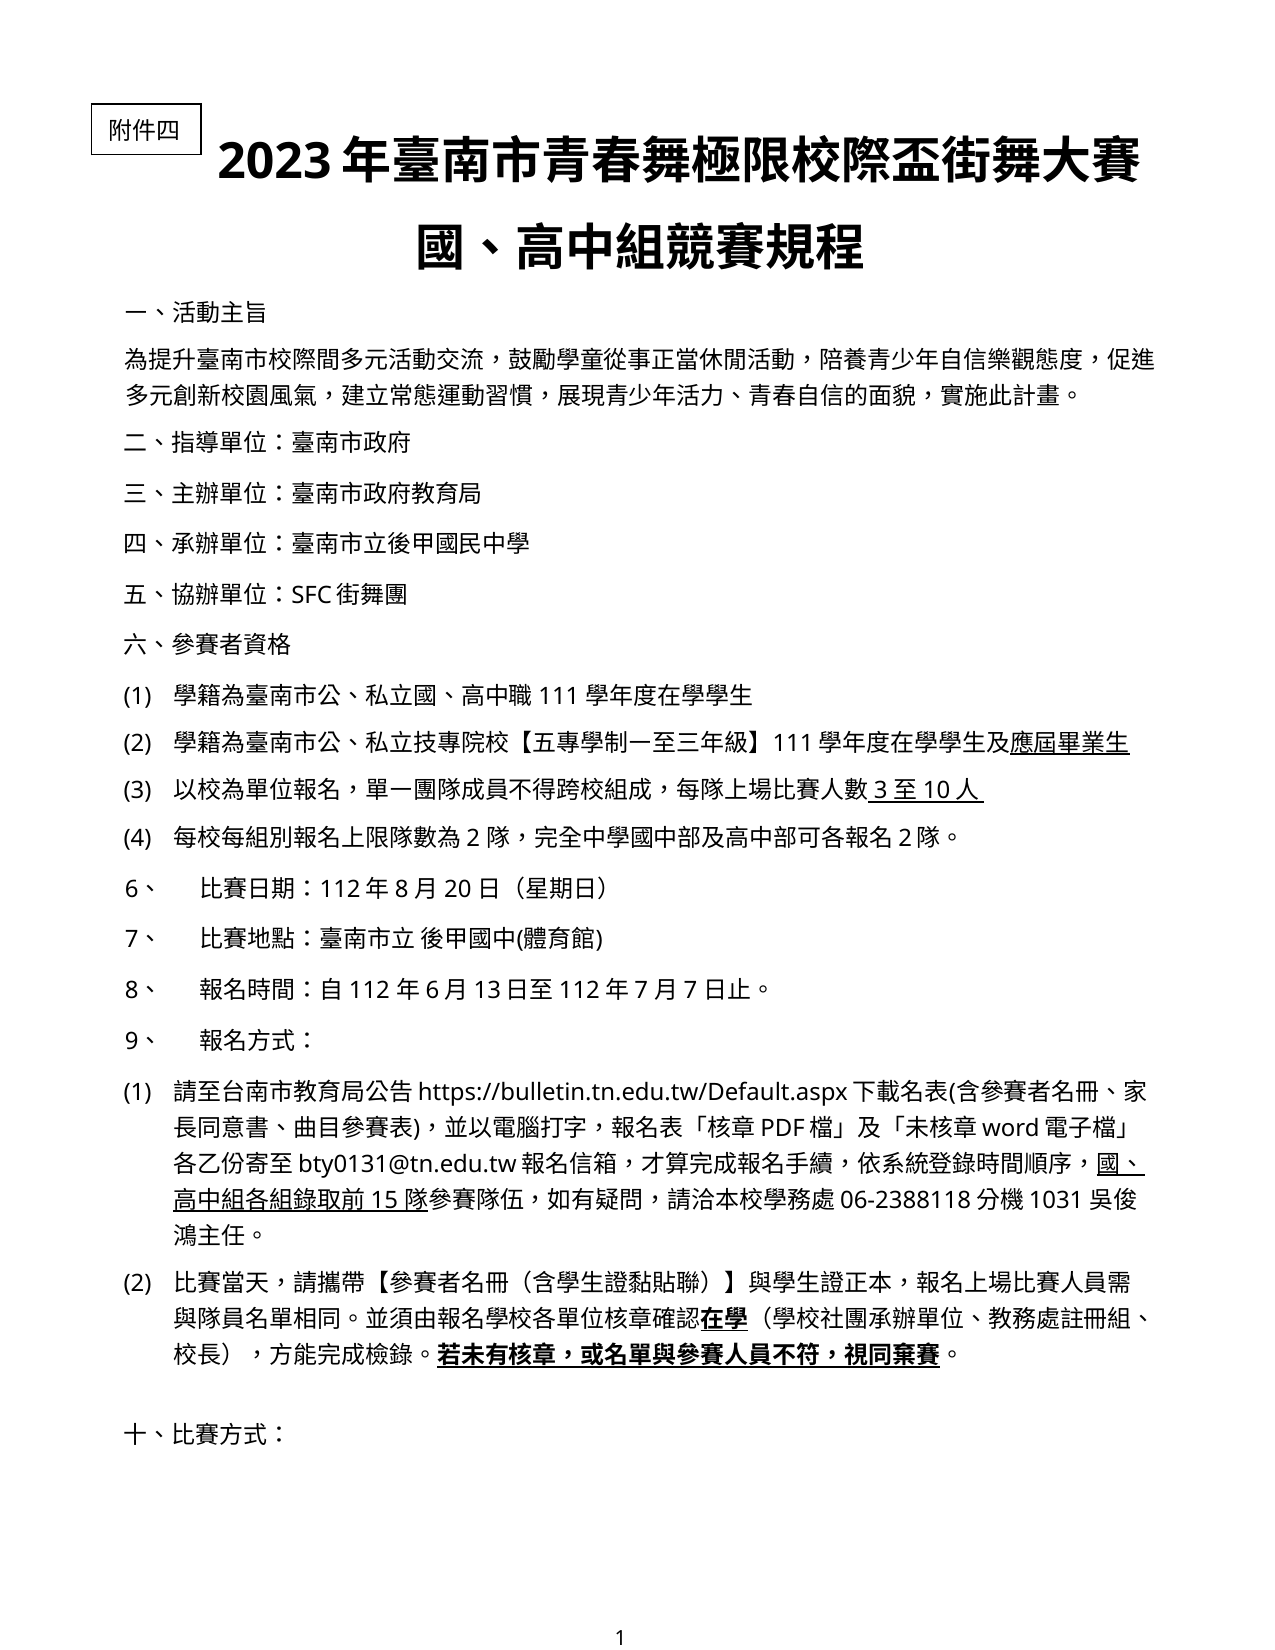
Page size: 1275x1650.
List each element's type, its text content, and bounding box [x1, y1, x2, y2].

list 報名方式： [124, 1021, 1155, 1056]
text 六、參賽者資格 [123, 626, 1047, 661]
list 報名時間：自 112 年 6月 13日至 112年 7 月 7 日止。 [124, 971, 1155, 1005]
text 為提升臺南市校際間多元活動交流，鼓勵學童從事正當休閒活動，陪養青少年自信樂觀態度，促進多元創新校園風氣，建立常態運動習慣，展現青少年活力、青春自信的面貌，實施此計畫。 [124, 341, 1155, 411]
text 2023年臺南市青春舞極限校際盃街舞大賽 [124, 120, 1155, 193]
text 二、指導單位：臺南市政府 [123, 424, 1047, 459]
text ㇐、活動主旨 [124, 293, 1155, 328]
list 比賽地點：臺南市立 後甲國中(體育館) [124, 920, 1155, 955]
list 請至台南市教育局公告https://bulletin.tn.edu.tw/Default.aspx下載名表(含參賽者名冊、家長同意書、曲目參賽表)，並以電腦打字，報名表「核章PDF檔」及「未核章word電子檔」各乙份寄至bty0131@tn.edu.tw報名信箱，才算完成報名手續，依系統登錄時間順序，國、高中組各組錄取前 15 隊參賽隊伍，如有疑問，請洽本校學務處06-2388118分機1031 吳俊鴻主任。 [123, 1072, 1155, 1251]
list 比賽當天，請攜帶【參賽者名冊（含學生證黏貼聯）】與學生證正本，報名上場比賽人員需與隊員名單相同。並須由報名學校各單位核章確認在學（學校社團承辦單位、教務處註冊組、校⾧），方能完成檢錄。若未有核章，或名單與參賽人員不符，視同棄賽。 [123, 1264, 1155, 1371]
list 學籍為臺南市公、私立國、高中職 111 學年度在學學生 [123, 676, 1155, 711]
text 三、主辦單位：臺南市政府教育局 [123, 474, 1047, 509]
text 五、協辦單位：SFC街舞團 [123, 575, 1047, 610]
text 四、承辦單位：臺南市立後甲國民中學 [123, 525, 1047, 559]
text 十、比賽方式： [123, 1416, 1155, 1451]
list 以校為單位報名，單㇐團隊成員不得跨校組成，每隊上場比賽人數 3 至 10人 [123, 771, 1155, 806]
list 每校每組別報名上限隊數為 2 隊，完全中學國中部及高中部可各報名2隊。 [123, 818, 1155, 853]
text 附件四 [108, 112, 185, 146]
text 國、高中組競賽規程 [124, 207, 1155, 279]
list 學籍為臺南市公、私立技專院校【五專學制㇐至三年級】111學年度在學學生及應屆畢業生 [123, 724, 1155, 758]
list 比賽日期：112年 8 月 20 日（星期日） [124, 869, 1155, 904]
